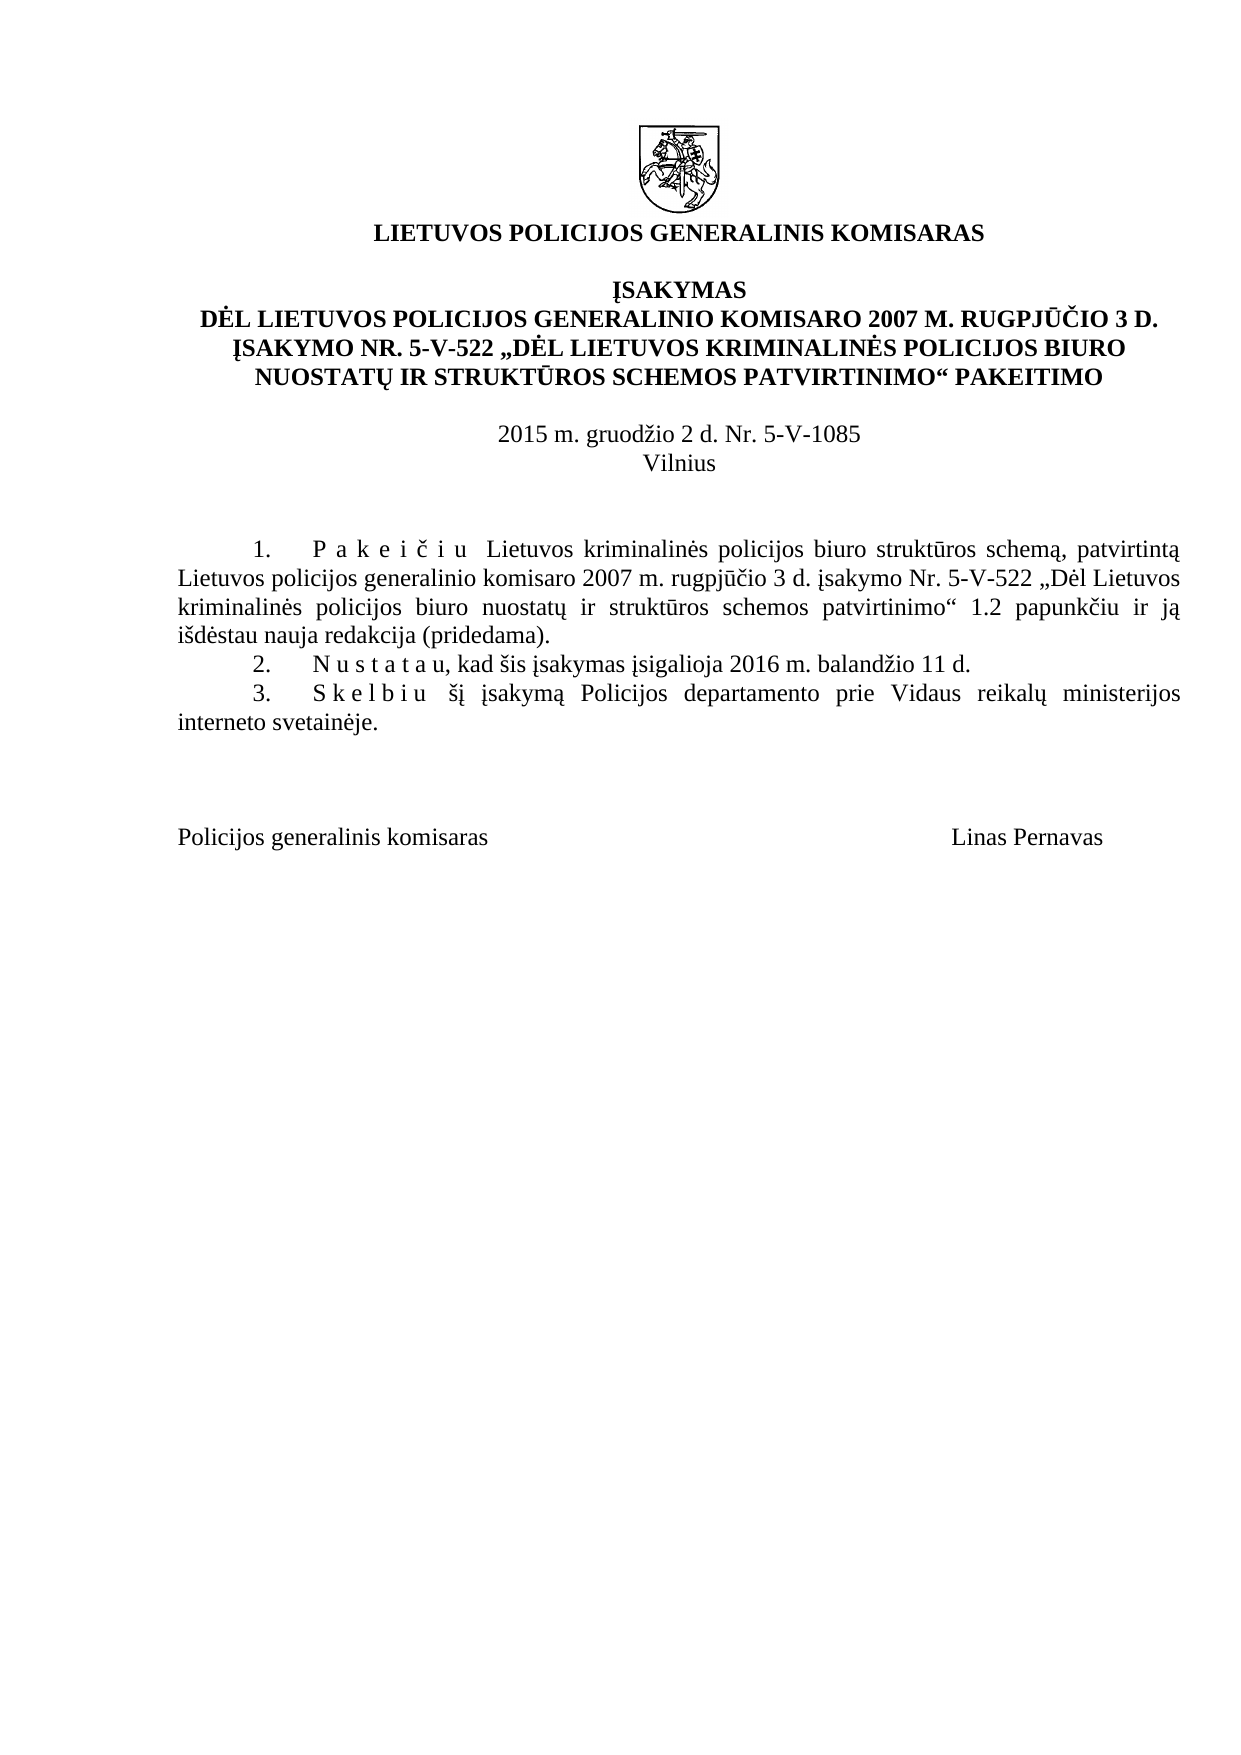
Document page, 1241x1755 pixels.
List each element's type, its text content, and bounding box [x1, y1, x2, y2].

text DĖL LIETUVOS POLICIJOS GENERALINIO KOMISARO 2007 M. RUGPJŪČIO 3 D. ĮSAKYMO NR. 5-V-522 „DĖL LIETUVOS KRIMINALINĖS POLICIJOS BIURO NUOSTATŲ IR STRUKTŪROS SCHEMOS PATVIRTINIMO“ PAKEITIMO [177, 304, 1181, 391]
text 2. N u s t a t a u, kad šis įsakymas įsigalioja 2016 m. balandžio 11 d. [177, 649, 1181, 678]
text ĮSAKYMAS [177, 276, 1181, 304]
text Vilnius [177, 448, 1181, 477]
text 1. P a k e i č i u Lietuvos kriminalinės policijos biuro struktūros schemą, patvirtintą Lietuvos policijos generalinio komisaro 2007 m. rugpjūčio 3 d. įsakymo Nr. 5-V-522 „Dėl Lietuvos kriminalinės policijos biuro nuostatų ir struktūros schemos patvirtinimo“ 1.2 papunkčiu ir ją išdėstau nauja redakcija (pridedama). [177, 534, 1181, 649]
text 2015 m. gruodžio 2 d. Nr. 5-V-1085 [177, 419, 1181, 448]
text Policijos generalinis komisaras Linas Pernavas [177, 822, 1181, 851]
text LIETUVOS POLICIJOS GENERALINIS KOMISARAS [177, 218, 1181, 247]
text 3. Skelbiu šį įsakymą Policijos departamento prie Vidaus reikalų ministerijos interneto svetainėje. [177, 678, 1181, 736]
